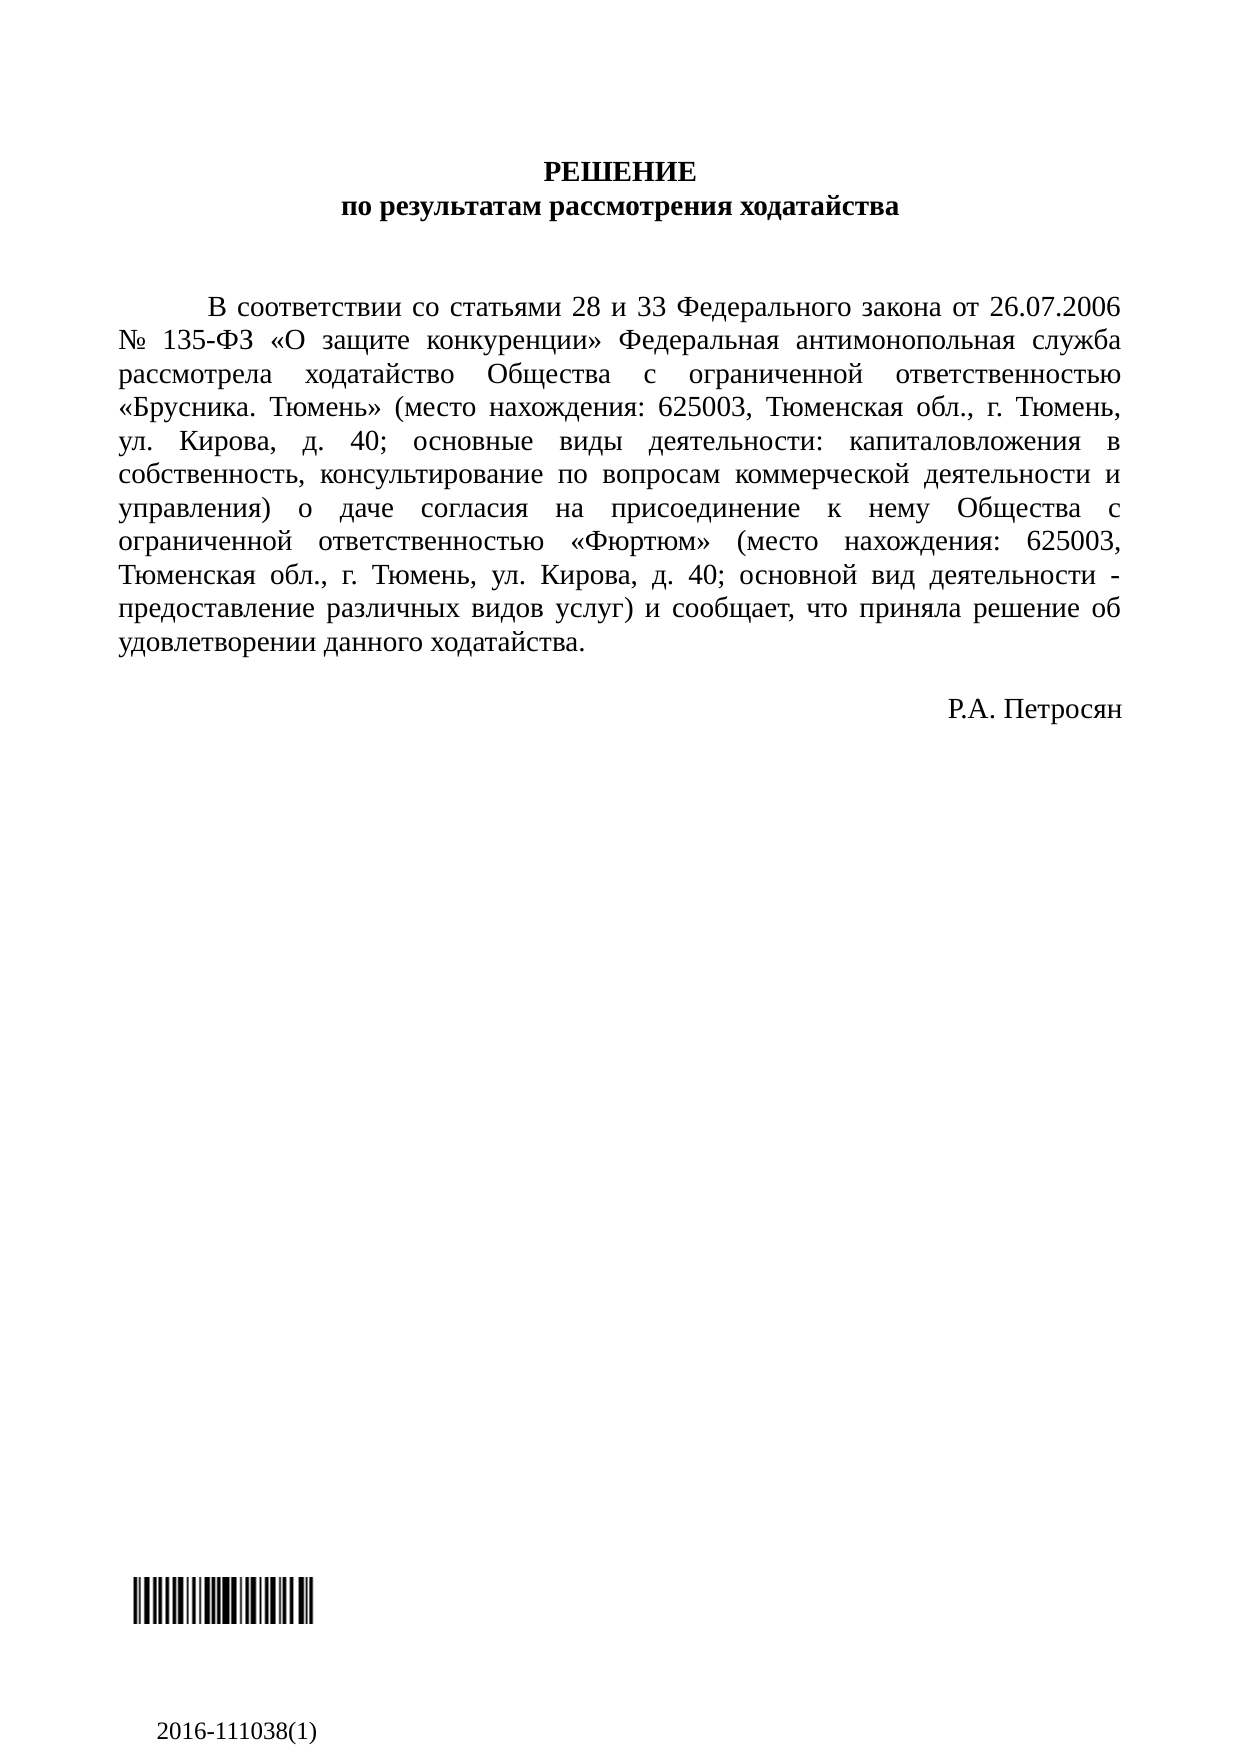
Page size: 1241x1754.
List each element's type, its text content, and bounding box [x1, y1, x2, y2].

text по результатам рассмотрения ходатайства [118, 188, 1122, 222]
text Р.А. Петросян [118, 691, 1122, 725]
picture [118, 1577, 331, 1624]
text РЕШЕНИЕ [118, 154, 1122, 188]
text В соответствии со статьями 28 и 33 Федерального закона от 26.07.2006 № 135-ФЗ «О защите конкуренции» Федеральная антимонопольная служба рассмотрела ходатайство Общества с ограниченной ответственностью «Брусника. Тюмень» (место нахождения: 625003, Тюменская обл., г. Тюмень, ул. Кирова, д. 40; основные виды деятельности: капиталовложения в собственность, консультирование по вопросам коммерческой деятельности и управления) о даче согласия на присоединение к нему Общества с ограниченной ответственностью «Фюртюм» (место нахождения: 625003, Тюменская обл., г. Тюмень, ул. Кирова, д. 40; основной вид деятельности - предоставление различных видов услуг) и сообщает, что приняла решение об удовлетворении данного ходатайства. [118, 289, 1122, 658]
